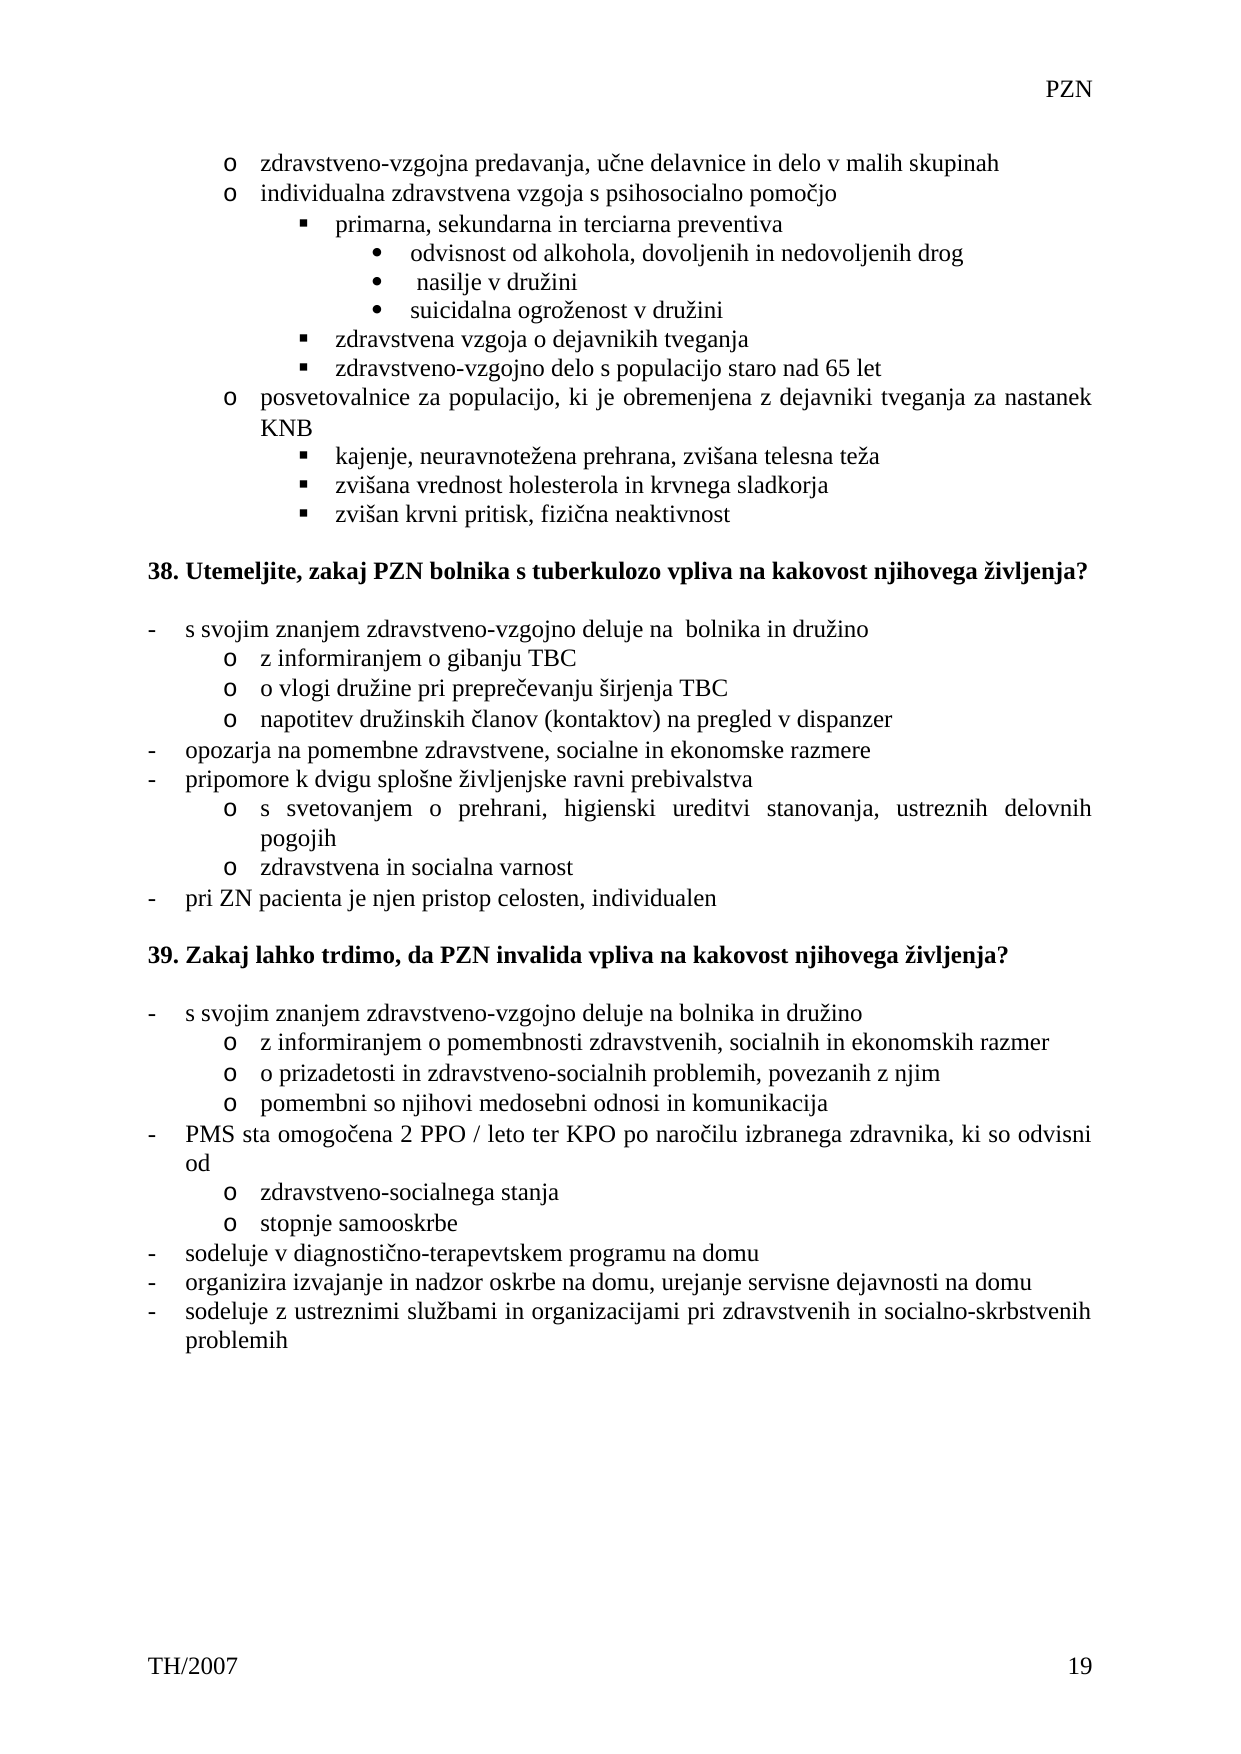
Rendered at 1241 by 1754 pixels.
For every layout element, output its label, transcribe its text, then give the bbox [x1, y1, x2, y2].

list zdravstveno-vzgojno delo s populacijo staro nad 65 let [298, 353, 1092, 382]
list odvisnost od alkohola, dovoljenih in nedovoljenih drog [373, 238, 1092, 267]
list zdravstveno-vzgojna predavanja, učne delavnice in delo v malih skupinah [223, 148, 1092, 178]
list o vlogi družine pri preprečevanju širjenja TBC [223, 673, 1092, 704]
list PMS sta omogočena 2 PPO / leto ter KPO po naročilu izbranega zdravnika, ki so odvisni od [148, 1119, 1092, 1177]
list z informiranjem o pomembnosti zdravstvenih, socialnih in ekonomskih razmer [223, 1027, 1092, 1058]
subtitle Zakaj lahko trdimo, da PZN invalida vpliva na kakovost njihovega življenja? [148, 941, 1092, 969]
list opozarja na pomembne zdravstvene, socialne in ekonomske razmere [148, 735, 1092, 764]
list zdravstvena in socialna varnost [223, 852, 1092, 883]
list pomembni so njihovi medosebni odnosi in komunikacija [223, 1088, 1092, 1119]
list suicidalna ogroženost v družini [373, 296, 1092, 324]
list kajenje, neuravnotežena prehrana, zvišana telesna teža [298, 441, 1092, 470]
list o prizadetosti in zdravstveno-socialnih problemih, povezanih z njim [223, 1058, 1092, 1088]
list zvišan krvni pritisk, fizična neaktivnost [298, 499, 1092, 528]
list nasilje v družini [373, 267, 1092, 296]
list primarna, sekundarna in terciarna preventiva [298, 209, 1092, 238]
subtitle Utemeljite, zakaj PZN bolnika s tuberkulozo vpliva na kakovost njihovega življenja? [148, 556, 1092, 585]
list zvišana vrednost holesterola in krvnega sladkorja [298, 470, 1092, 499]
list s svojim znanjem zdravstveno-vzgojno deluje na bolnika in družino [148, 998, 1092, 1027]
list zdravstvena vzgoja o dejavnikih tveganja [298, 324, 1092, 353]
list individualna zdravstvena vzgoja s psihosocialno pomočjo [223, 178, 1092, 209]
list sodeluje v diagnostično-terapevtskem programu na domu [148, 1238, 1092, 1267]
list pripomore k dvigu splošne življenjske ravni prebivalstva [148, 764, 1092, 793]
list organizira izvajanje in nadzor oskrbe na domu, urejanje servisne dejavnosti na domu [148, 1267, 1092, 1296]
list z informiranjem o gibanju TBC [223, 643, 1092, 673]
list sodeluje z ustreznimi službami in organizacijami pri zdravstvenih in socialno-skrbstvenih problemih [148, 1296, 1092, 1353]
list s svetovanjem o prehrani, higienski ureditvi stanovanja, ustreznih delovnih pogojih [223, 793, 1092, 852]
list s svojim znanjem zdravstveno-vzgojno deluje na bolnika in družino [148, 614, 1092, 643]
list stopnje samooskrbe [223, 1208, 1092, 1238]
list zdravstveno-socialnega stanja [223, 1177, 1092, 1208]
list pri ZN pacienta je njen pristop celosten, individualen [148, 883, 1092, 912]
list posvetovalnice za populacijo, ki je obremenjena z dejavniki tveganja za nastanek KNB [223, 382, 1092, 441]
list napotitev družinskih članov (kontaktov) na pregled v dispanzer [223, 704, 1092, 735]
